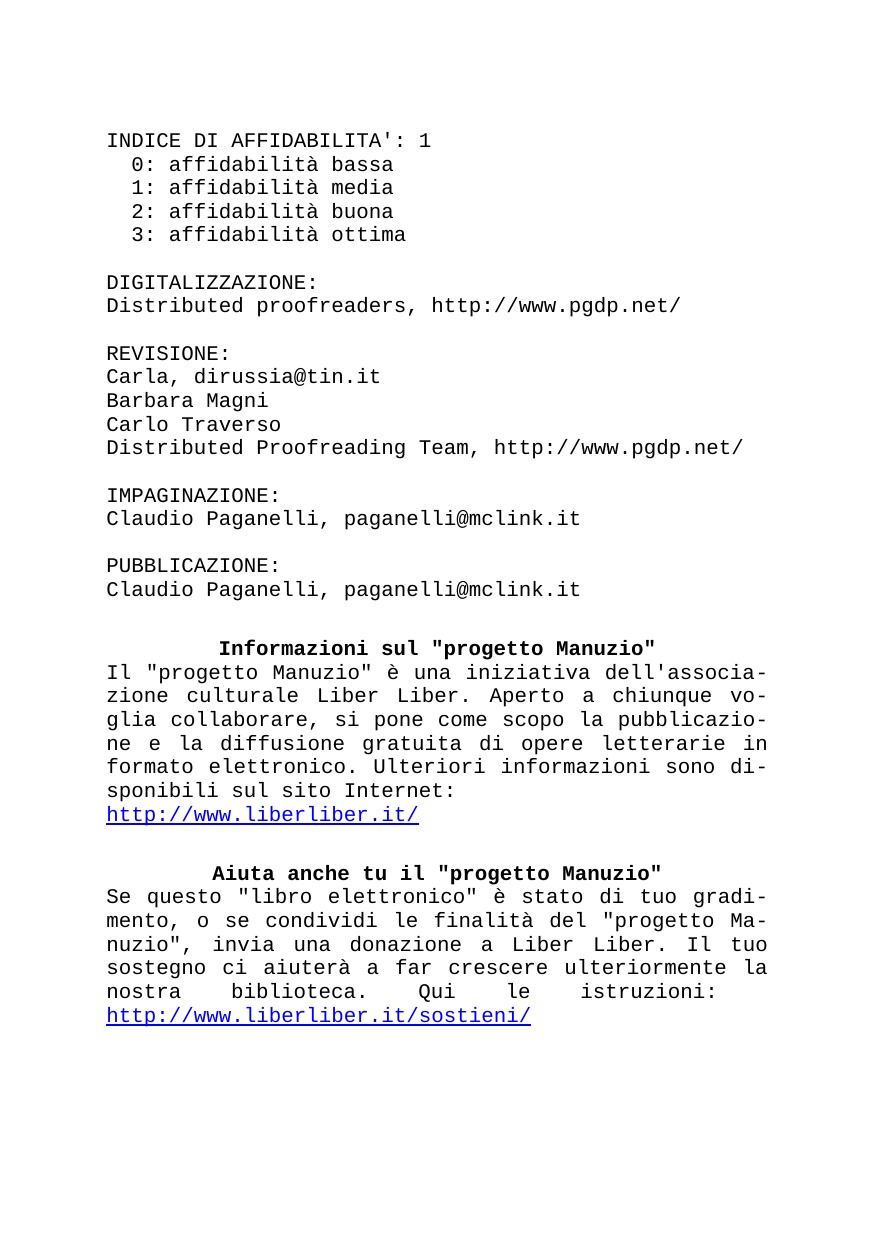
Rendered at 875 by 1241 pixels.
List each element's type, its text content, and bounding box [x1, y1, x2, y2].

text Distributed Proofreading Team, http://www.pgdp.net/ [106, 437, 768, 461]
text Distributed proofreaders, http://www.pgdp.net/ [106, 295, 768, 319]
text INDICE DI AFFIDABILITA': 1 [106, 130, 768, 153]
text Aiuta anche tu il "progetto Manuzio" [106, 863, 768, 886]
text Il "progetto Manuzio" è una iniziativa dell'associa­zione culturale Liber Liber. Aperto a chiunque vo­glia collaborare, si pone come scopo la pubblicazio­ne e la diffusione gratuita di opere letterarie in formato elettronico. Ulteriori informazioni sono di­sponibili sul sito Internet: [106, 662, 768, 804]
text REVISIONE: [106, 343, 768, 366]
text Informazioni sul "progetto Manuzio" [106, 638, 768, 662]
text Carla, dirussia@tin.it [106, 366, 768, 390]
text http://www.liberliber.it/ [106, 804, 768, 827]
text Claudio Paganelli, paganelli@mclink.it [106, 508, 768, 532]
text IMPAGINAZIONE: [106, 484, 768, 508]
text Se questo "libro elettronico" è stato di tuo gradi­mento, o se condividi le finalità del "progetto Ma­nuzio", invia una donazione a Liber Liber. Il tuo sostegno ci aiuterà a far crescere ulteriormente la nostra biblioteca. Qui le istruzioni: http://www.liberliber.it/sostieni/ [106, 886, 768, 1028]
text 1: affidabilità media [106, 177, 768, 201]
text DIGITALIZZAZIONE: [106, 272, 768, 295]
text 0: affidabilità bassa [106, 153, 768, 177]
text Claudio Paganelli, paganelli@mclink.it [106, 579, 768, 603]
text PUBBLICAZIONE: [106, 556, 768, 579]
text Carlo Traverso [106, 414, 768, 437]
text 2: affidabilità buona [106, 201, 768, 224]
text 3: affidabilità ottima [106, 224, 768, 248]
text Barbara Magni [106, 390, 768, 414]
